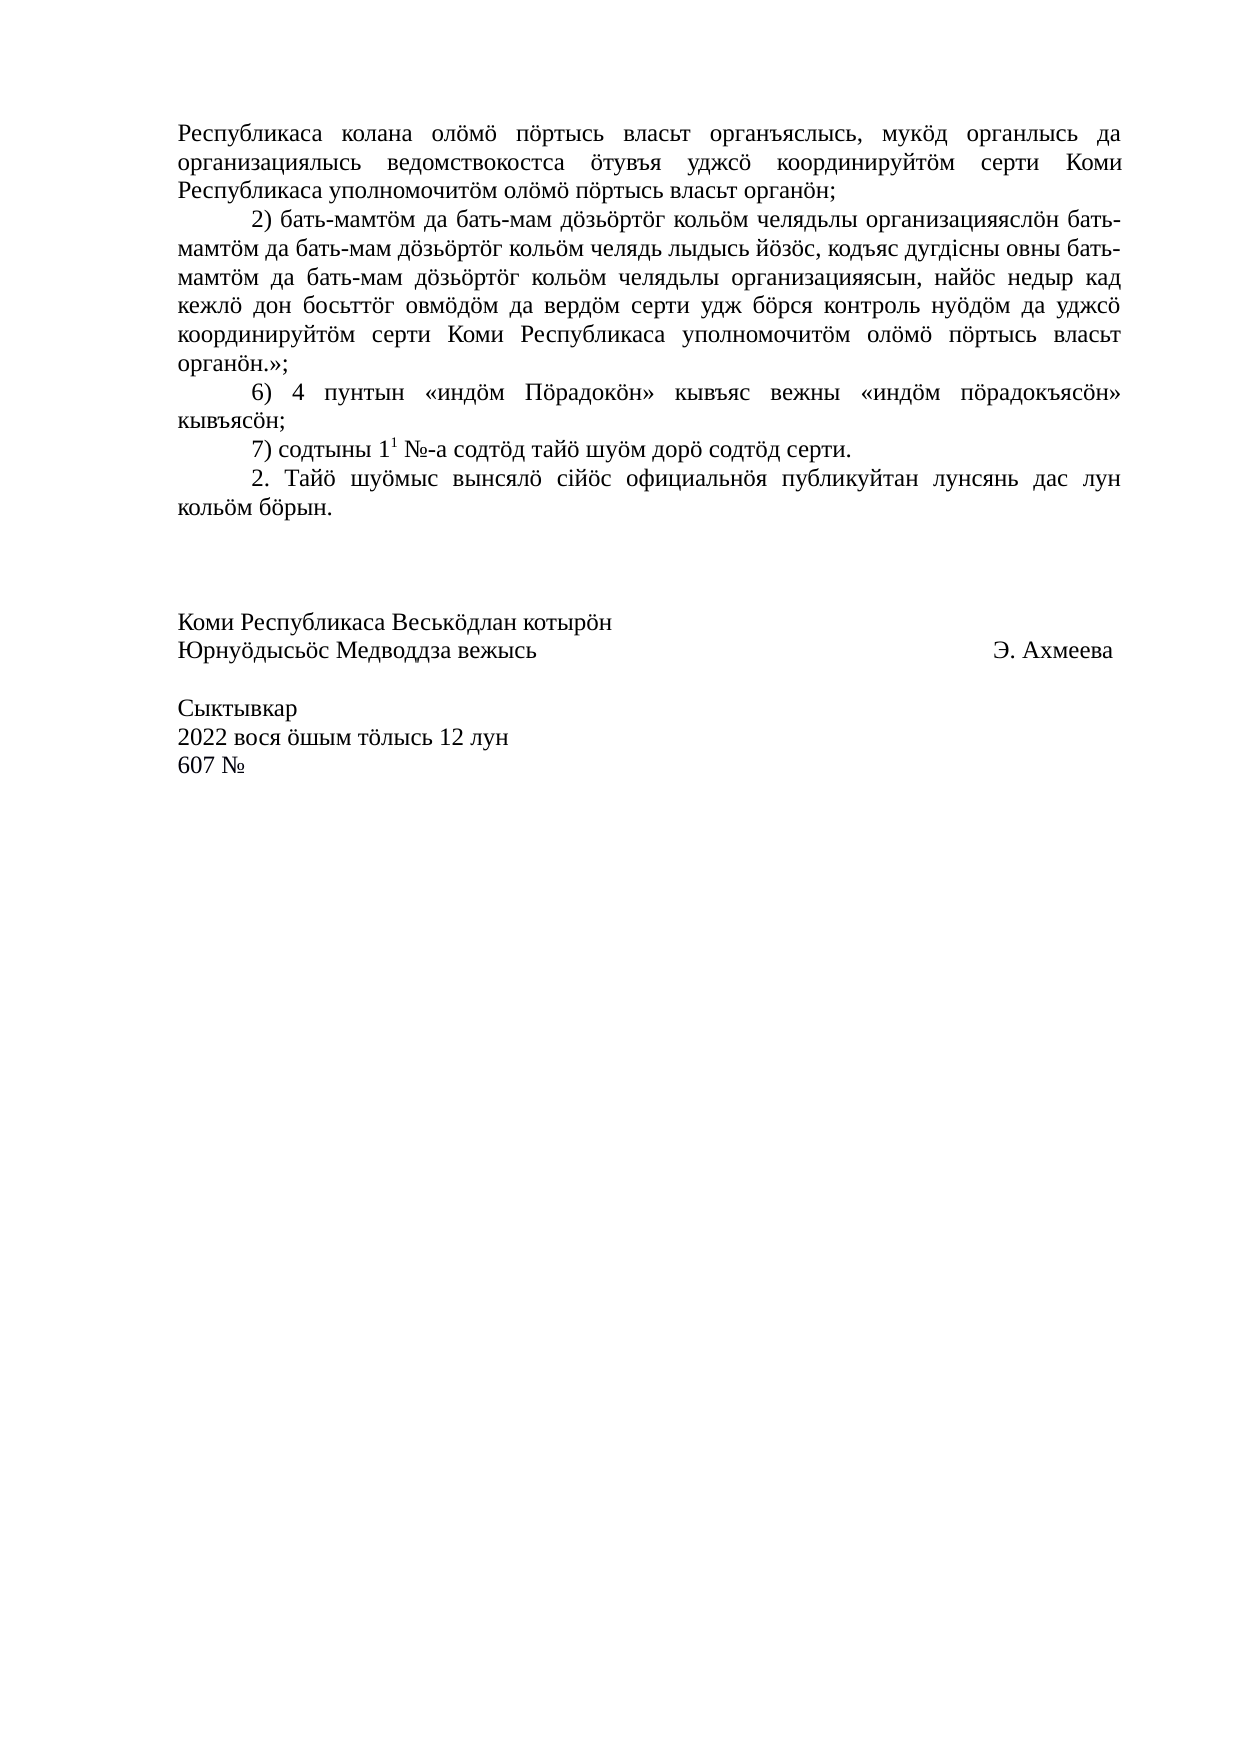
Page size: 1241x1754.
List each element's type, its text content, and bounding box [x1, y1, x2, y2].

text 2022 вося ӧшым тӧлысь 12 лун [177, 722, 1122, 751]
text 6) 4 пунтын «индӧм Пӧрадокӧн» кывъяс вежны «индӧм пӧрадокъясӧн» кывъясӧн; [177, 377, 1122, 434]
text Республикаса колана олӧмӧ пӧртысь власьт органъяслысь, мукӧд органлысь да организациялысь ведомствокостса ӧтувъя уджсӧ координируйтӧм серти Коми Республикаса уполномочитӧм олӧмӧ пӧртысь власьт органӧн; [177, 118, 1122, 204]
text Юрнуӧдысьӧс Медводдза вежысь Э. Ахмеева [177, 636, 1122, 664]
text 607 № [177, 751, 1122, 779]
text 2) бать-мамтӧм да бать-мам дӧзьӧртӧг кольӧм челядьлы организацияяслӧн бать-мамтӧм да бать-мам дӧзьӧртӧг кольӧм челядь лыдысь йӧзӧс, кодъяс дугдісны овны бать-мамтӧм да бать-мам дӧзьӧртӧг кольӧм челядьлы организацияясын, найӧс недыр кад кежлӧ дон босьттӧг овмӧдӧм да вердӧм серти удж бӧрся контроль нуӧдӧм да уджсӧ координируйтӧм серти Коми Республикаса уполномочитӧм олӧмӧ пӧртысь власьт органӧн.»; [177, 204, 1122, 377]
text 7) содтыны 11 №-а содтӧд тайӧ шуӧм дорӧ содтӧд серти. [177, 434, 1122, 463]
text 2. Тайӧ шуӧмыс вынсялӧ сійӧс официальнӧя публикуйтан лунсянь дас лун кольӧм бӧрын. [177, 463, 1122, 521]
text Сыктывкар [177, 693, 1122, 722]
text Коми Республикаса Веськӧдлан котырӧн [177, 607, 1122, 636]
